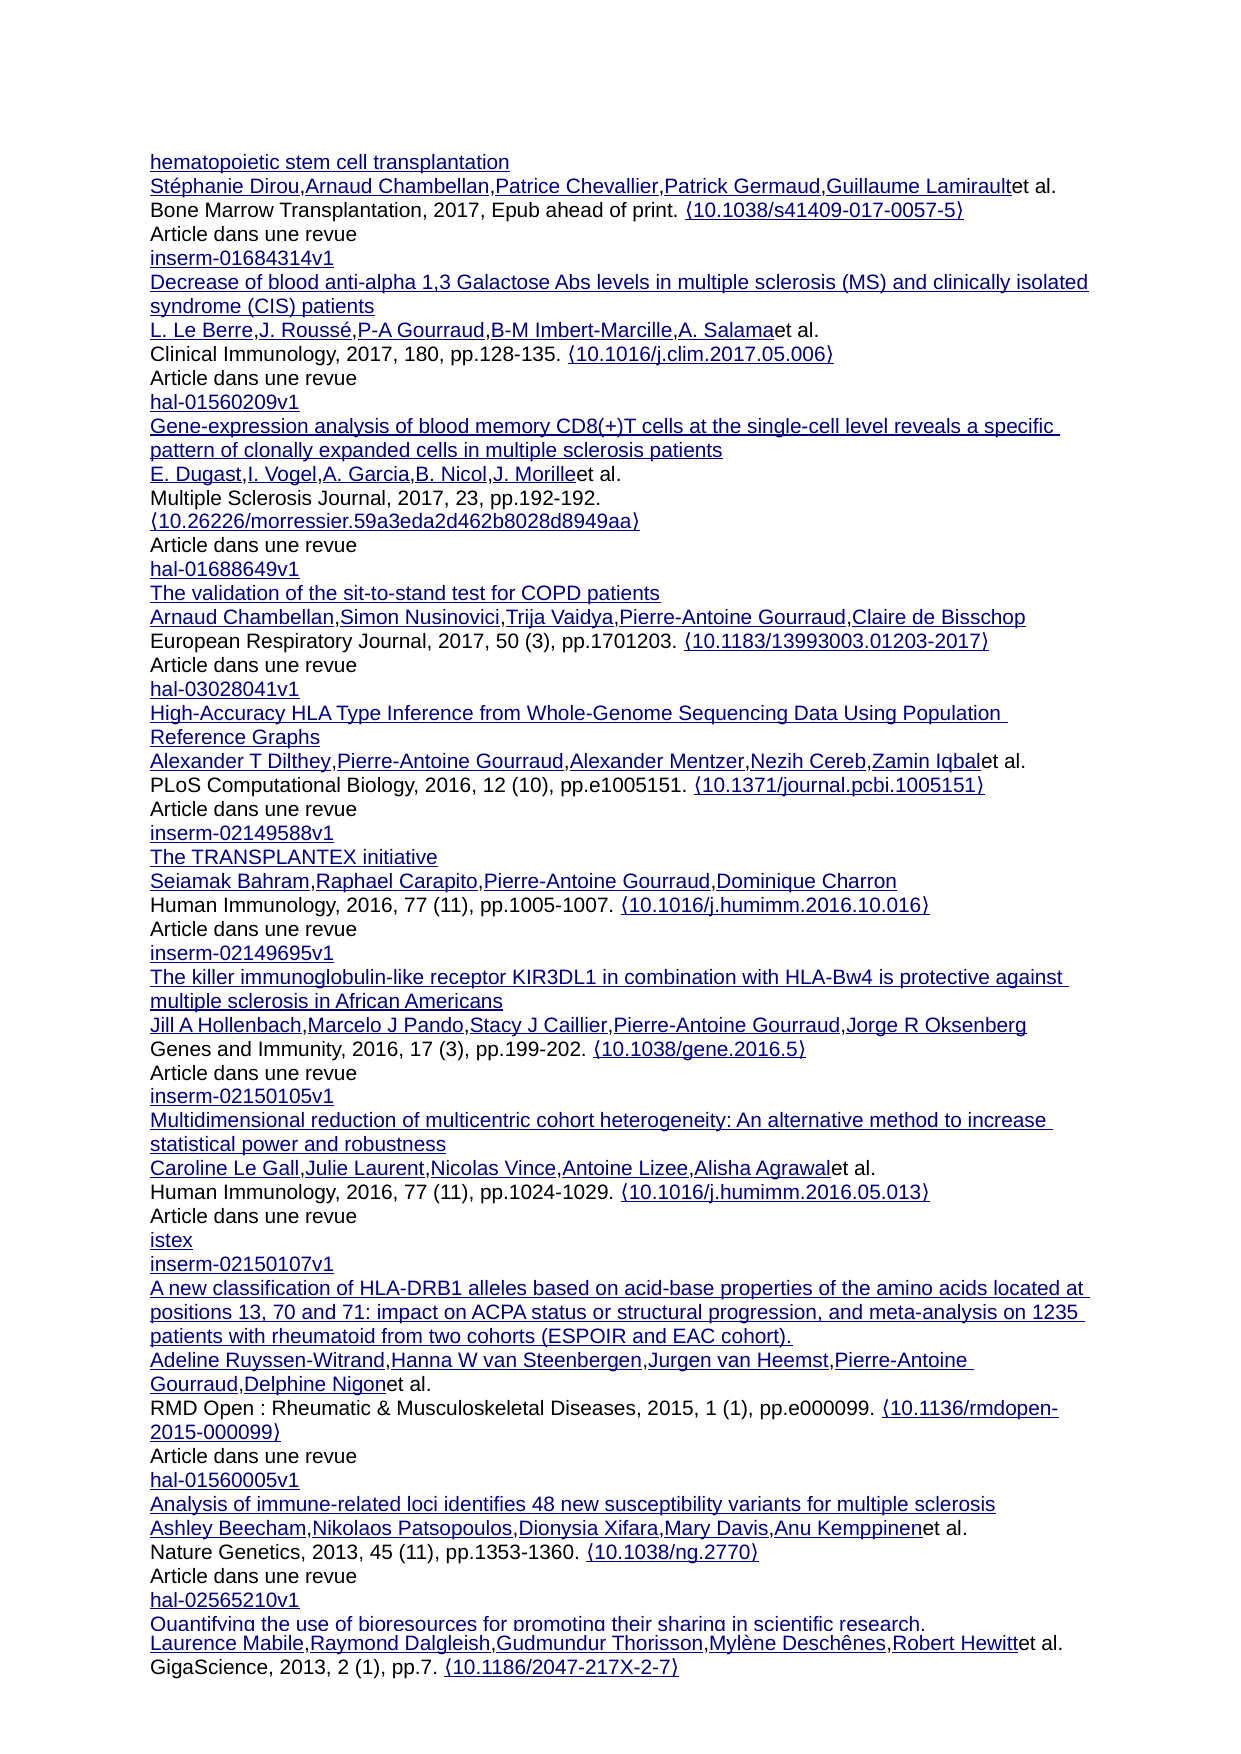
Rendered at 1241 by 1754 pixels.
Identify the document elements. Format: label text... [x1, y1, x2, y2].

table_cell The validation of the sit-to-stand test for COPD patients Arnaud Chambellan,Simon Nusinovici,Trija Vaidya,Pierre-Antoine Gourraud,Claire de Bisschop European Respiratory Journal, 2017, 50 (3), pp.1701203. ⟨10.1183/13993003.01203-2017⟩ Article dans une revue hal-03028041v1 [150, 581, 1090, 701]
table_cell Analysis of immune-related loci identifies 48 new susceptibility variants for multiple sclerosis Ashley Beecham,Nikolaos Patsopoulos,Dionysia Xifara,Mary Davis,Anu Kemppinenet al. Nature Genetics, 2013, 45 (11), pp.1353-1360. ⟨10.1038/ng.2770⟩ Article dans une revue hal-02565210v1 [150, 1492, 1090, 1611]
table_cell Decrease of blood anti-alpha 1,3 Galactose Abs levels in multiple sclerosis (MS) and clinically isolated syndrome (CIS) patients L. Le Berre,J. Roussé,P-A Gourraud,B-M Imbert-Marcille,A. Salamaet al. Clinical Immunology, 2017, 180, pp.128-135. ⟨10.1016/j.clim.2017.05.006⟩ Article dans une revue hal-01560209v1 [150, 270, 1090, 413]
table_cell Multidimensional reduction of multicentric cohort heterogeneity: An alternative method to increase statistical power and robustness Caroline Le Gall,Julie Laurent,Nicolas Vince,Antoine Lizee,Alisha Agrawalet al. Human Immunology, 2016, 77 (11), pp.1024-1029. ⟨10.1016/j.humimm.2016.05.013⟩ Article dans une revue istex inserm-02150107v1 [150, 1108, 1090, 1276]
table_cell positions 13, 70 and 71: impact on ACPA status or structural progression, and meta-analysis on 1235 patients with rheumatoid from two cohorts (ESPOIR and EAC cohort). Adeline Ruyssen-Witrand,Hanna W van Steenbergen,Jurgen van Heemst,Pierre-Antoine Gourraud,Delphine Nigonet al. RMD Open : Rheumatic & Musculoskeletal Diseases, 2015, 1 (1), pp.e000099. ⟨10.1136/rmdopen-2015-000099⟩ Article dans une revue hal-01560005v1 [150, 1298, 1090, 1492]
table_cell Quantifying the use of bioresources for promoting their sharing in scientific research. Laurence Mabile,Raymond Dalgleish,Gudmundur Thorisson,Mylène Deschênes,Robert Hewittet al. GigaScience, 2013, 2 (1), pp.7. ⟨10.1186/2047-217X-2-7⟩ [150, 1611, 1090, 1679]
table_cell The TRANSPLANTEX initiative Seiamak Bahram,Raphael Carapito,Pierre-Antoine Gourraud,Dominique Charron Human Immunology, 2016, 77 (11), pp.1005-1007. ⟨10.1016/j.humimm.2016.10.016⟩ Article dans une revue inserm-02149695v1 [150, 845, 1090, 964]
table_cell The killer immunoglobulin-like receptor KIR3DL1 in combination with HLA-Bw4 is protective against multiple sclerosis in African Americans Jill A Hollenbach,Marcelo J Pando,Stacy J Caillier,Pierre-Antoine Gourraud,Jorge R Oksenberg Genes and Immunity, 2016, 17 (3), pp.199-202. ⟨10.1038/gene.2016.5⟩ Article dans une revue inserm-02150105v1 [150, 965, 1090, 1108]
table_cell hematopoietic stem cell transplantation Stéphanie Dirou,Arnaud Chambellan,Patrice Chevallier,Patrick Germaud,Guillaume Lamiraultet al. Bone Marrow Transplantation, 2017, Epub ahead of print. ⟨10.1038/s41409-017-0057-5⟩ Article dans une revue inserm-01684314v1 [150, 150, 1090, 270]
table_cell Gene-expression analysis of blood memory CD8(+)T cells at the single-cell level reveals a specific pattern of clonally expanded cells in multiple sclerosis patients E. Dugast,I. Vogel,A. Garcia,B. Nicol,J. Morilleet al. Multiple Sclerosis Journal, 2017, 23, pp.192-192. ⟨10.26226/morressier.59a3eda2d462b8028d8949aa⟩ Article dans une revue hal-01688649v1 [150, 414, 1090, 581]
table_cell High-Accuracy HLA Type Inference from Whole-Genome Sequencing Data Using Population Reference Graphs Alexander T Dilthey,Pierre-Antoine Gourraud,Alexander Mentzer,Nezih Cereb,Zamin Iqbalet al. PLoS Computational Biology, 2016, 12 (10), pp.e1005151. ⟨10.1371/journal.pcbi.1005151⟩ Article dans une revue inserm-02149588v1 [150, 701, 1090, 845]
table_cell A new classification of HLA-DRB1 alleles based on acid-base properties of the amino acids located at [150, 1276, 1090, 1297]
